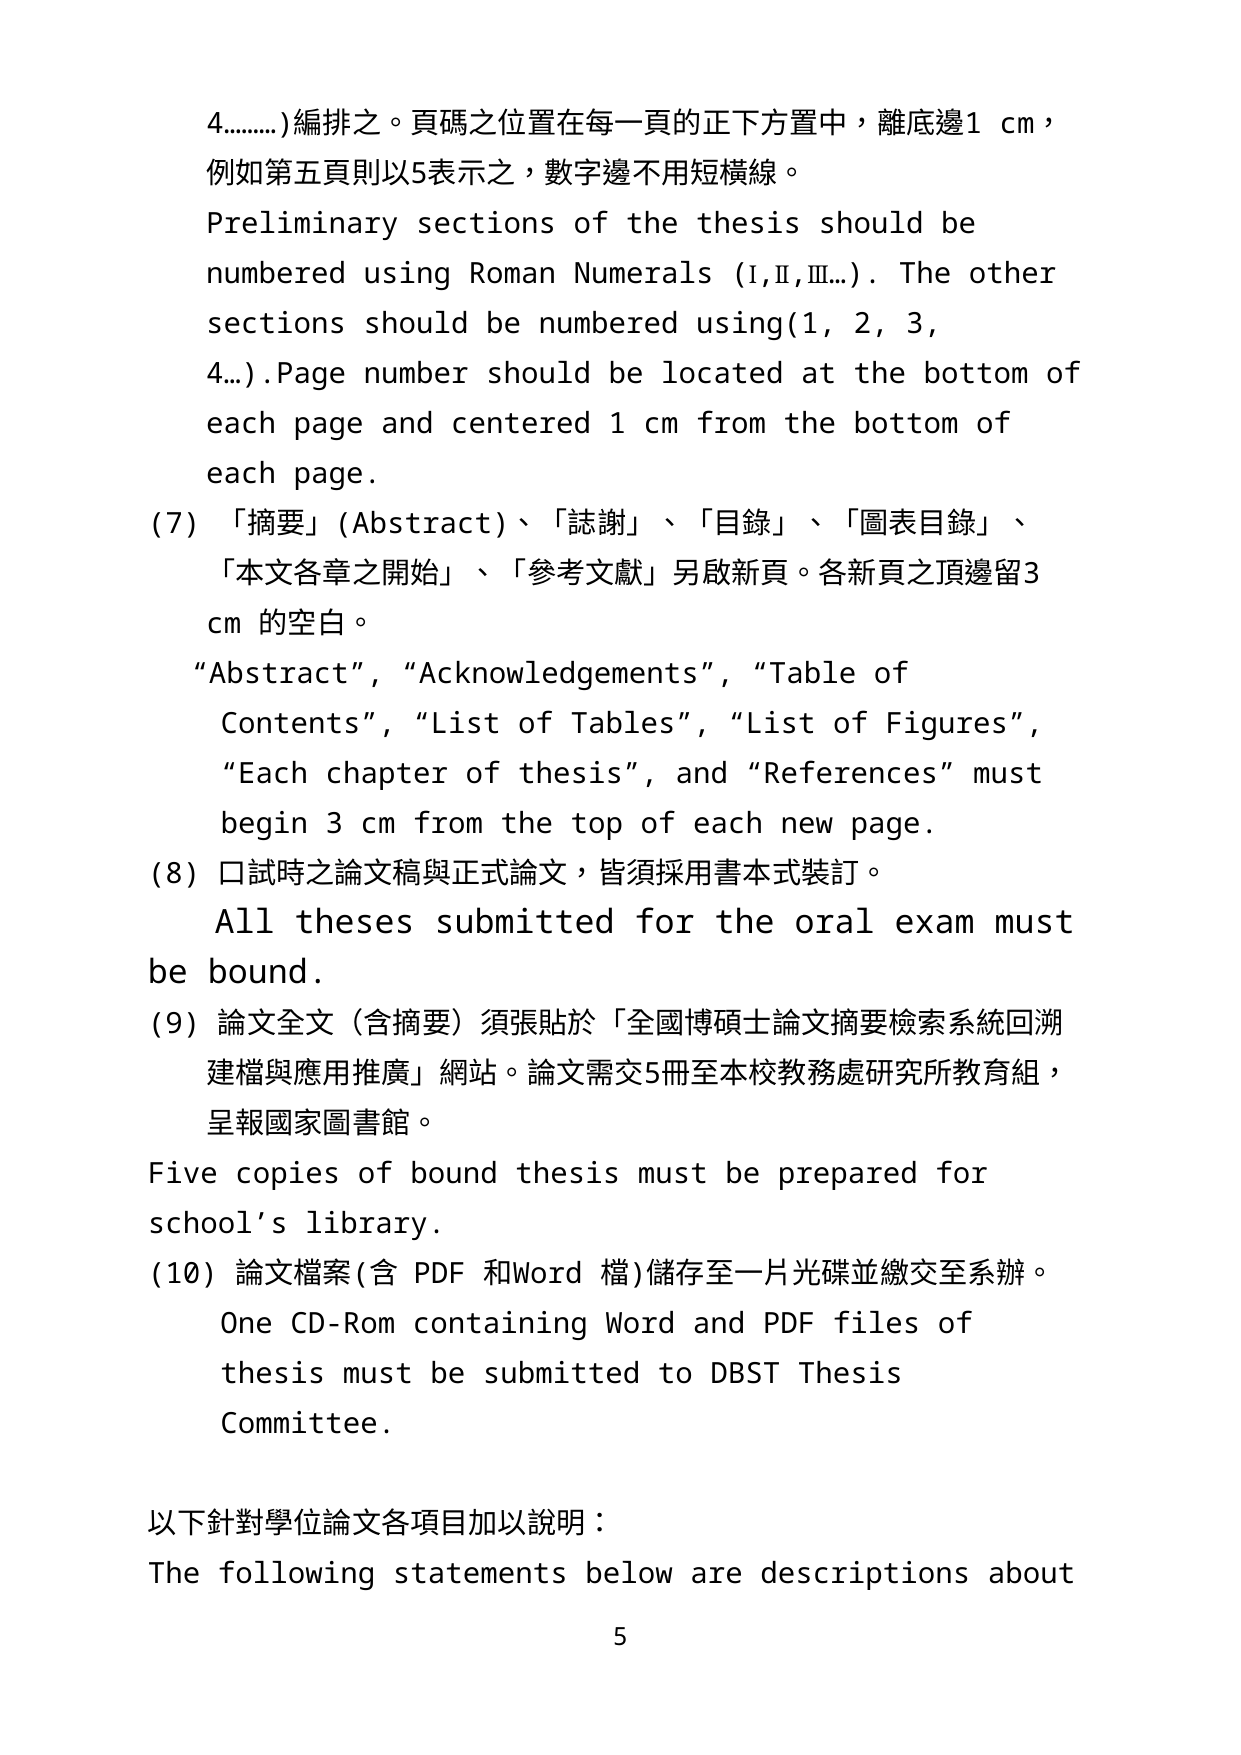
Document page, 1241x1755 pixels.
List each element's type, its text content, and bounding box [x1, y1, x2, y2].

text Preliminary sections of the thesis should be numbered using Roman Numerals (Ⅰ,Ⅱ,Ⅲ…). The other sections should be numbered using(1, 2, 3, 4…).Page number should be located at the bottom of each page and centered 1 cm from the bottom of each page. [206, 194, 1093, 494]
text 以下針對學位論文各項目加以說明： [148, 1494, 1093, 1544]
text Five copies of bound thesis must be prepared for school’s library. [148, 1144, 1093, 1244]
text 4………)編排之。頁碼之位置在每一頁的正下方置中，離底邊1 cm，例如第五頁則以5表示之，數字邊不用短橫線。 [148, 94, 1093, 194]
text All theses submitted for the oral exam must be bound. [148, 894, 1093, 994]
text The following statements below are descriptions about [148, 1544, 1093, 1594]
text (9) 論文全文（含摘要）須張貼於「全國博碩士論文摘要檢索系統回溯建檔與應用推廣」網站。論文需交5冊至本校教務處研究所教育組，呈報國家圖書館。 [148, 994, 1093, 1144]
text “Abstract”, “Acknowledgements”, “Table of Contents”, “List of Tables”, “List of Figures”, “Each chapter of thesis”, and “References” must begin 3 cm from the top of each new page. [191, 644, 1093, 844]
text (7) 「摘要」(Abstract)、「誌謝」、「目錄」、「圖表目錄」、「本文各章之開始」、「參考文獻」另啟新頁。各新頁之頂邊留3 cm 的空白。 [148, 494, 1093, 644]
text (8) 口試時之論文稿與正式論文，皆須採用書本式裝訂。 [148, 844, 1093, 894]
text One CD-Rom containing Word and PDF files of thesis must be submitted to DBST Thesis Committee. [220, 1294, 1093, 1444]
text (10) 論文檔案(含 PDF 和Word 檔)儲存至一片光碟並繳交至系辦。 [148, 1244, 1093, 1294]
